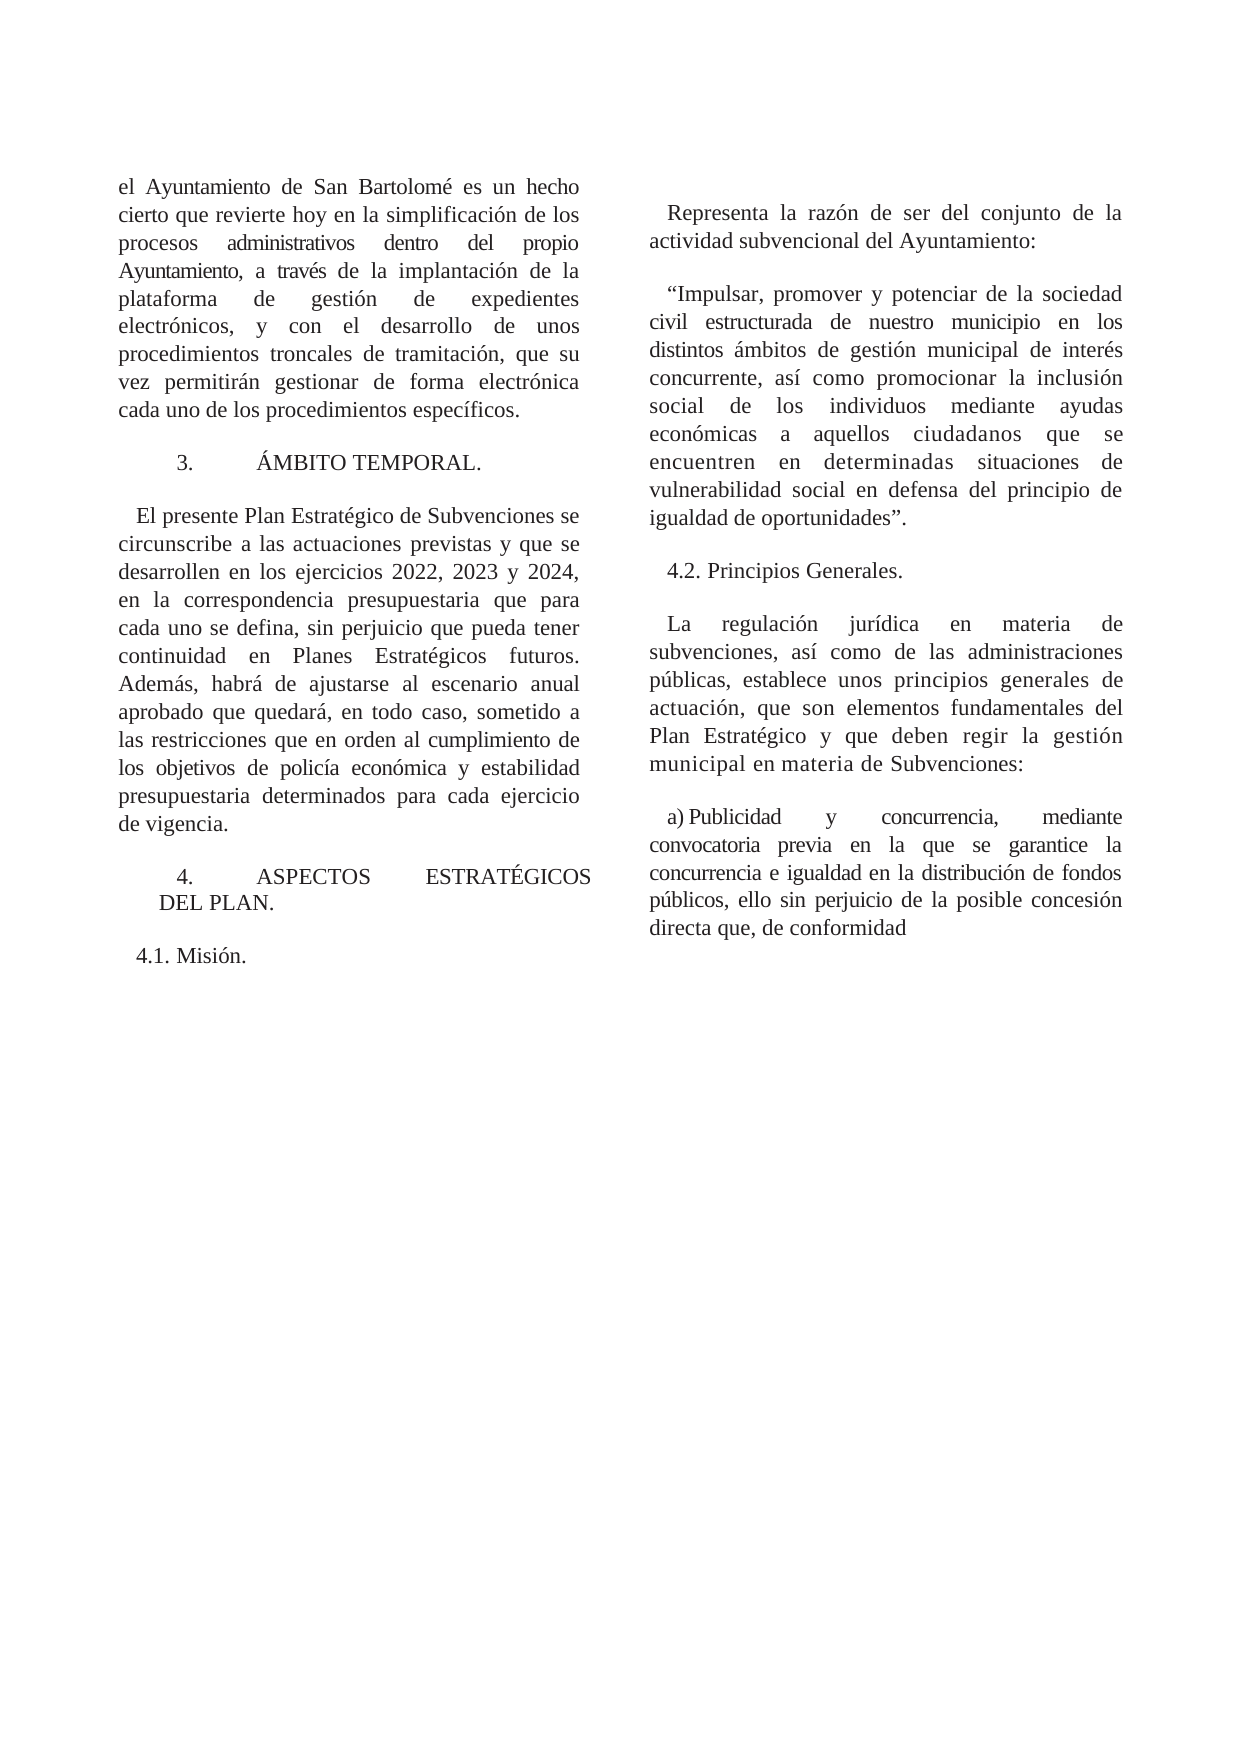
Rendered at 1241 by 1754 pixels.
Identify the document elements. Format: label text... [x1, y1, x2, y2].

list ÁMBITO TEMPORAL. [159, 449, 591, 476]
list ASPECTOS ESTRATÉGICOS DEL PLAN. [159, 863, 591, 916]
text La regulación jurídica en materia de subvenciones, así como de las administraciones públicas, establece unos principios generales de actuación, que son elementos fundamentales del Plan Estratégico y que deben regir la gestión municipal en materia de Subvenciones: [649, 610, 1123, 776]
list Principios Generales. [667, 557, 1134, 583]
list Misión. [118, 942, 591, 969]
text el Ayuntamiento de San Bartolomé es un hecho cierto que revierte hoy en la simplificación de los procesos administrativos dentro del propio Ayuntamiento, a través de la implantación de la plataforma de gestión de expedientes electrónicos, y con el desarrollo de unos procedimientos troncales de tramitación, que su vez permitirán gestionar de forma electrónica cada uno de los procedimientos específicos. [118, 173, 580, 423]
list Publicidad y concurrencia, mediante convocatoria previa en la que se garantice la concurrencia e igualdad en la distribución de fondos públicos, ello sin perjuicio de la posible concesión directa que, de conformidad [649, 803, 1122, 941]
text El presente Plan Estratégico de Subvenciones se circunscribe a las actuaciones previstas y que se desarrollen en los ejercicios 2022, 2023 y 2024, en la correspondencia presupuestaria que para cada uno se defina, sin perjuicio que pueda tener continuidad en Planes Estratégicos futuros. Además, habrá de ajustarse al escenario anual aprobado que quedará, en todo caso, sometido a las restricciones que en orden al cumplimiento de los objetivos de policía económica y estabilidad presupuestaria determinados para cada ejercicio de vigencia. [118, 503, 580, 836]
text “Impulsar, promover y potenciar de la sociedad civil estructurada de nuestro municipio en los distintos ámbitos de gestión municipal de interés concurrente, así como promocionar la inclusión social de los individuos mediante ayudas económicas a aquellos ciudadanos que se encuentren en determinadas situaciones de vulnerabilidad social en defensa del principio de igualdad de oportunidades”. [649, 280, 1123, 530]
text Representa la razón de ser del conjunto de la actividad subvencional del Ayuntamiento: [649, 199, 1123, 253]
